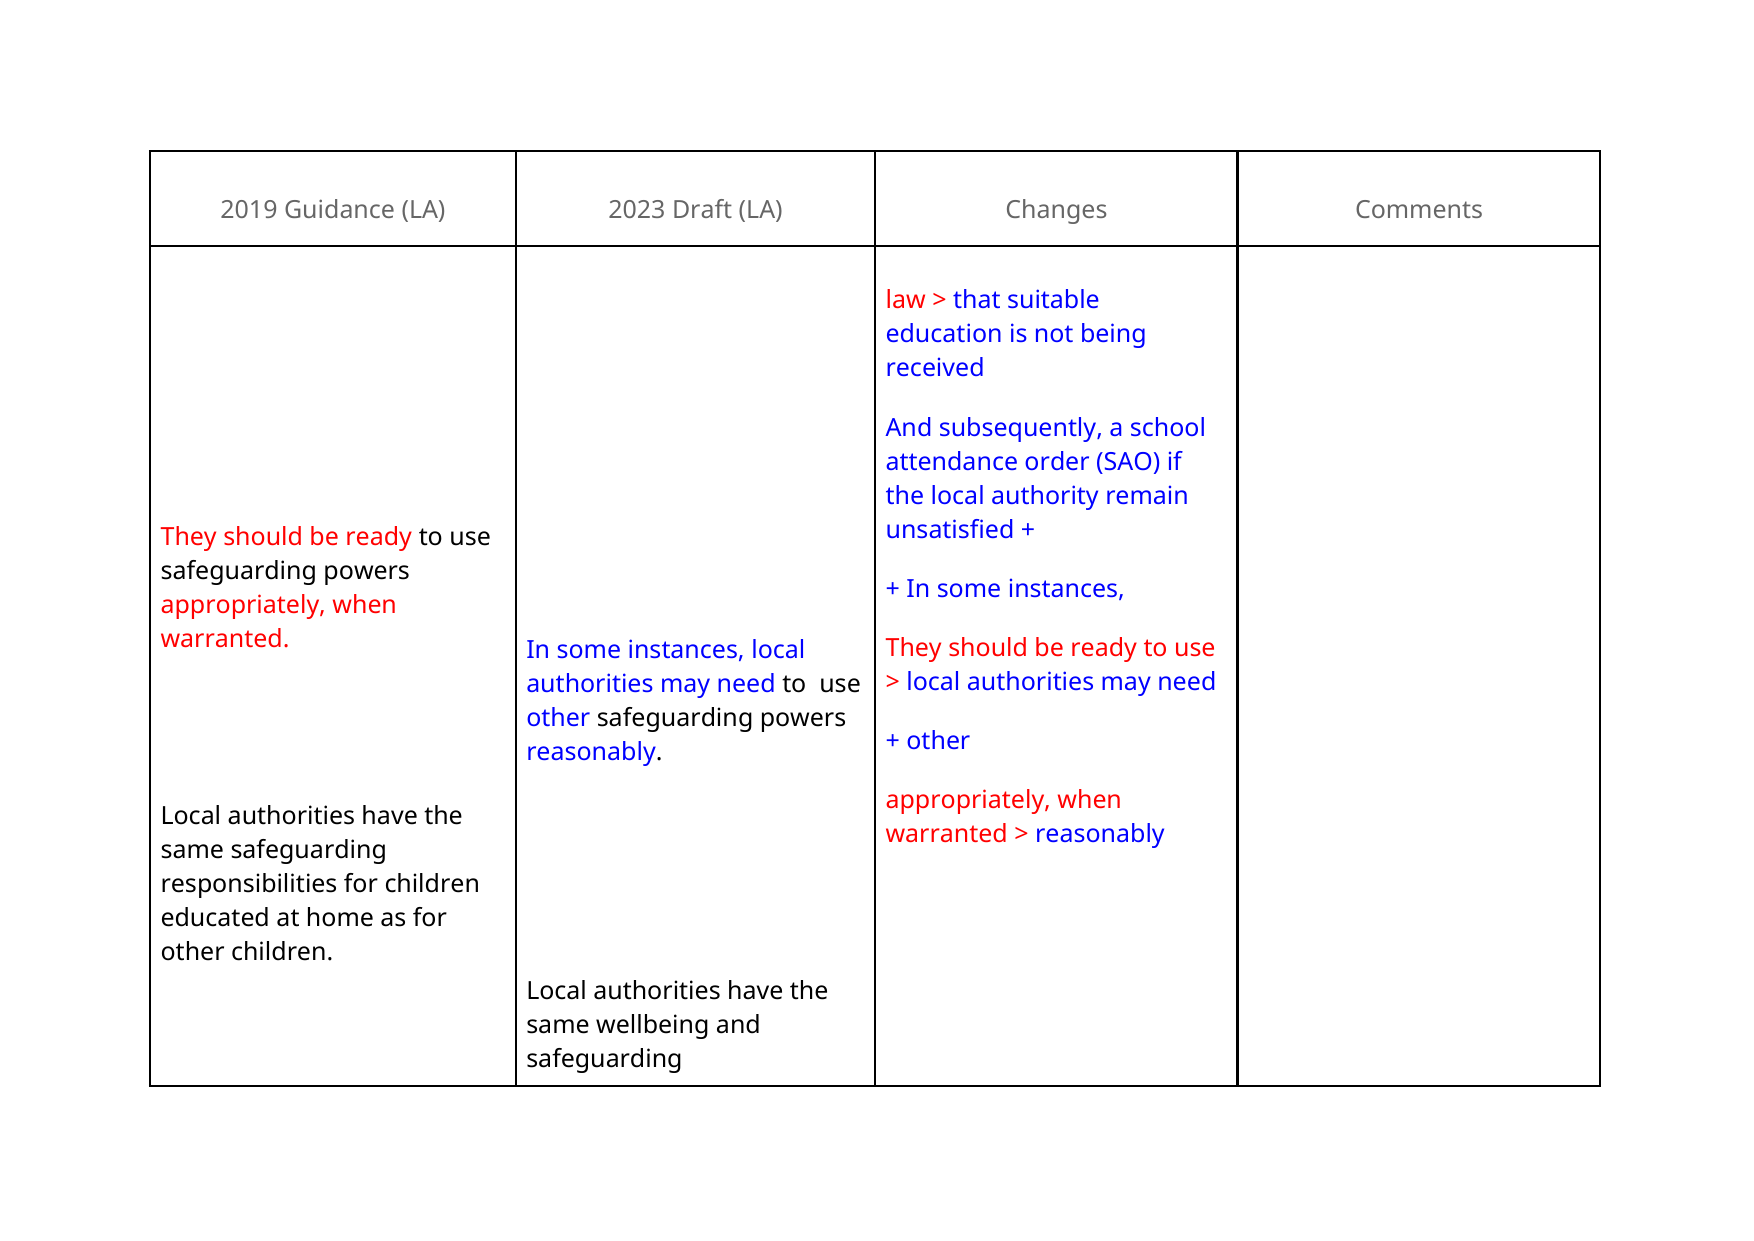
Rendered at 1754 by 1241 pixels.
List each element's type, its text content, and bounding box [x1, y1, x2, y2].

table_header Changes [876, 152, 1236, 244]
table_header Comments [1239, 152, 1599, 244]
table_cell In some instances, local authorities may need to use other safeguarding powers reasonably. Local authorities have the same wellbeing and safeguarding [517, 247, 874, 1085]
table_header 2019 Guidance (LA) [151, 152, 515, 244]
table_cell law > that suitable education is not being received And subsequently, a school attendance order (SAO) if the local authority remain unsatisfied + + In some instances, They should be ready to use > local authorities may need + other appropriately, when warranted > reasonably [876, 247, 1236, 1085]
table_cell [1239, 247, 1599, 1085]
table_cell They should be ready to use safeguarding powers appropriately, when warranted. Local authorities have the same safeguarding responsibilities for children educated at home as for other children. [151, 247, 515, 1085]
table_header 2023 Draft (LA) [517, 152, 874, 244]
